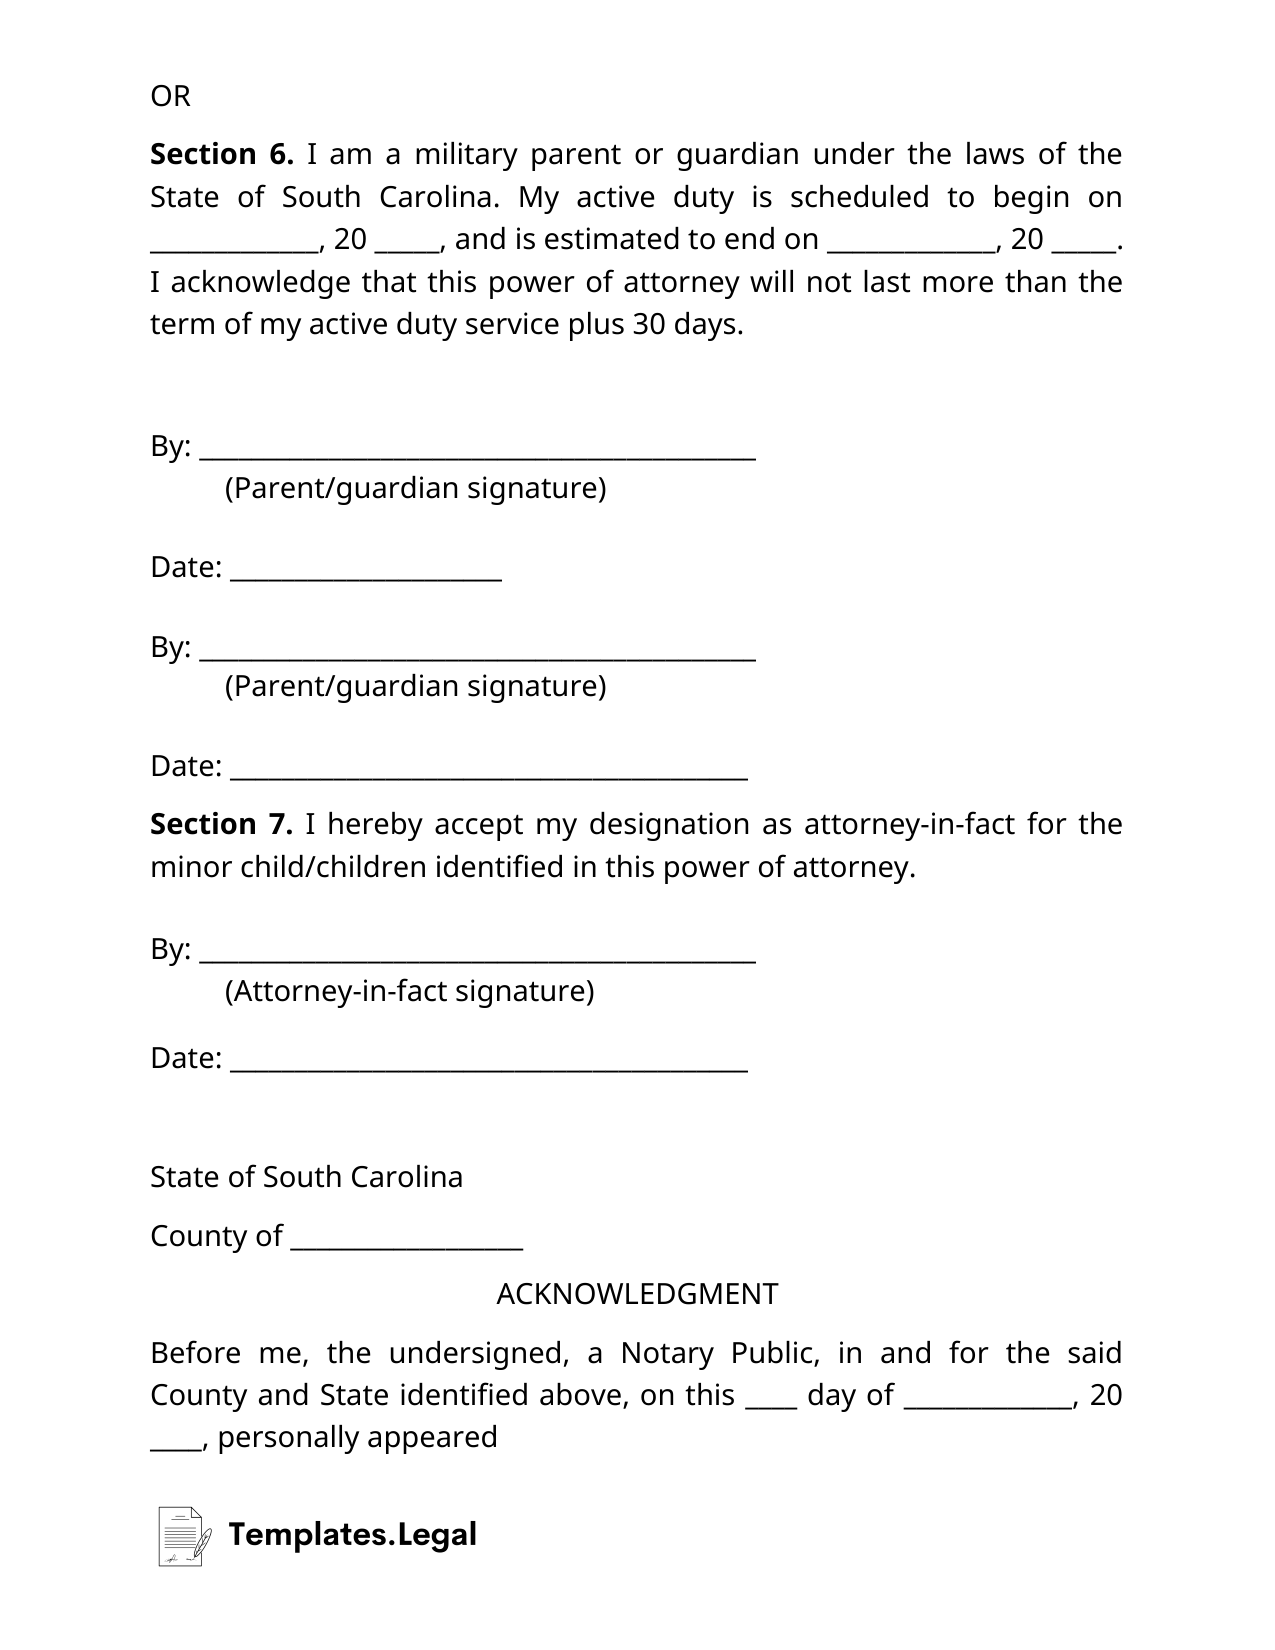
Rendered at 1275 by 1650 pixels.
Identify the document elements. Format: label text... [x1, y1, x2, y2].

text By: ___________________________________________ [150, 626, 1125, 666]
text Before me, the undersigned, a Notary Public, in and for the said County and State identified above, on this ____ day of _____________, 20 ____, personally appeared [150, 1332, 1125, 1456]
text Date: ________________________________________ [150, 1037, 1125, 1077]
text County of __________________ [150, 1215, 1125, 1254]
text By: ___________________________________________ [150, 425, 1125, 465]
text (Parent/guardian signature) [150, 467, 1125, 507]
text By: ___________________________________________ [150, 928, 1125, 968]
text (Attorney-in-fact signature) [150, 970, 1125, 1010]
text Date: _____________________ [150, 547, 1125, 586]
text Date: ________________________________________ [150, 745, 1125, 785]
text Section 6. I am a military parent or guardian under the laws of the State of South Carolina. My active duty is scheduled to begin on _____________, 20 _____, and is estimated to end on _____________, 20 _____. I acknowledge that this power of attorney will not last more than the term of my active duty service plus 30 days. [150, 134, 1125, 343]
text (Parent/guardian signature) [150, 666, 1125, 705]
text OR [150, 75, 1125, 115]
text Section 7. I hereby accept my designation as attorney-in-fact for the minor child/children identified in this power of attorney. [150, 803, 1125, 886]
text ACKNOWLEDGMENT [150, 1273, 1125, 1313]
text State of South Carolina [150, 1156, 1125, 1196]
